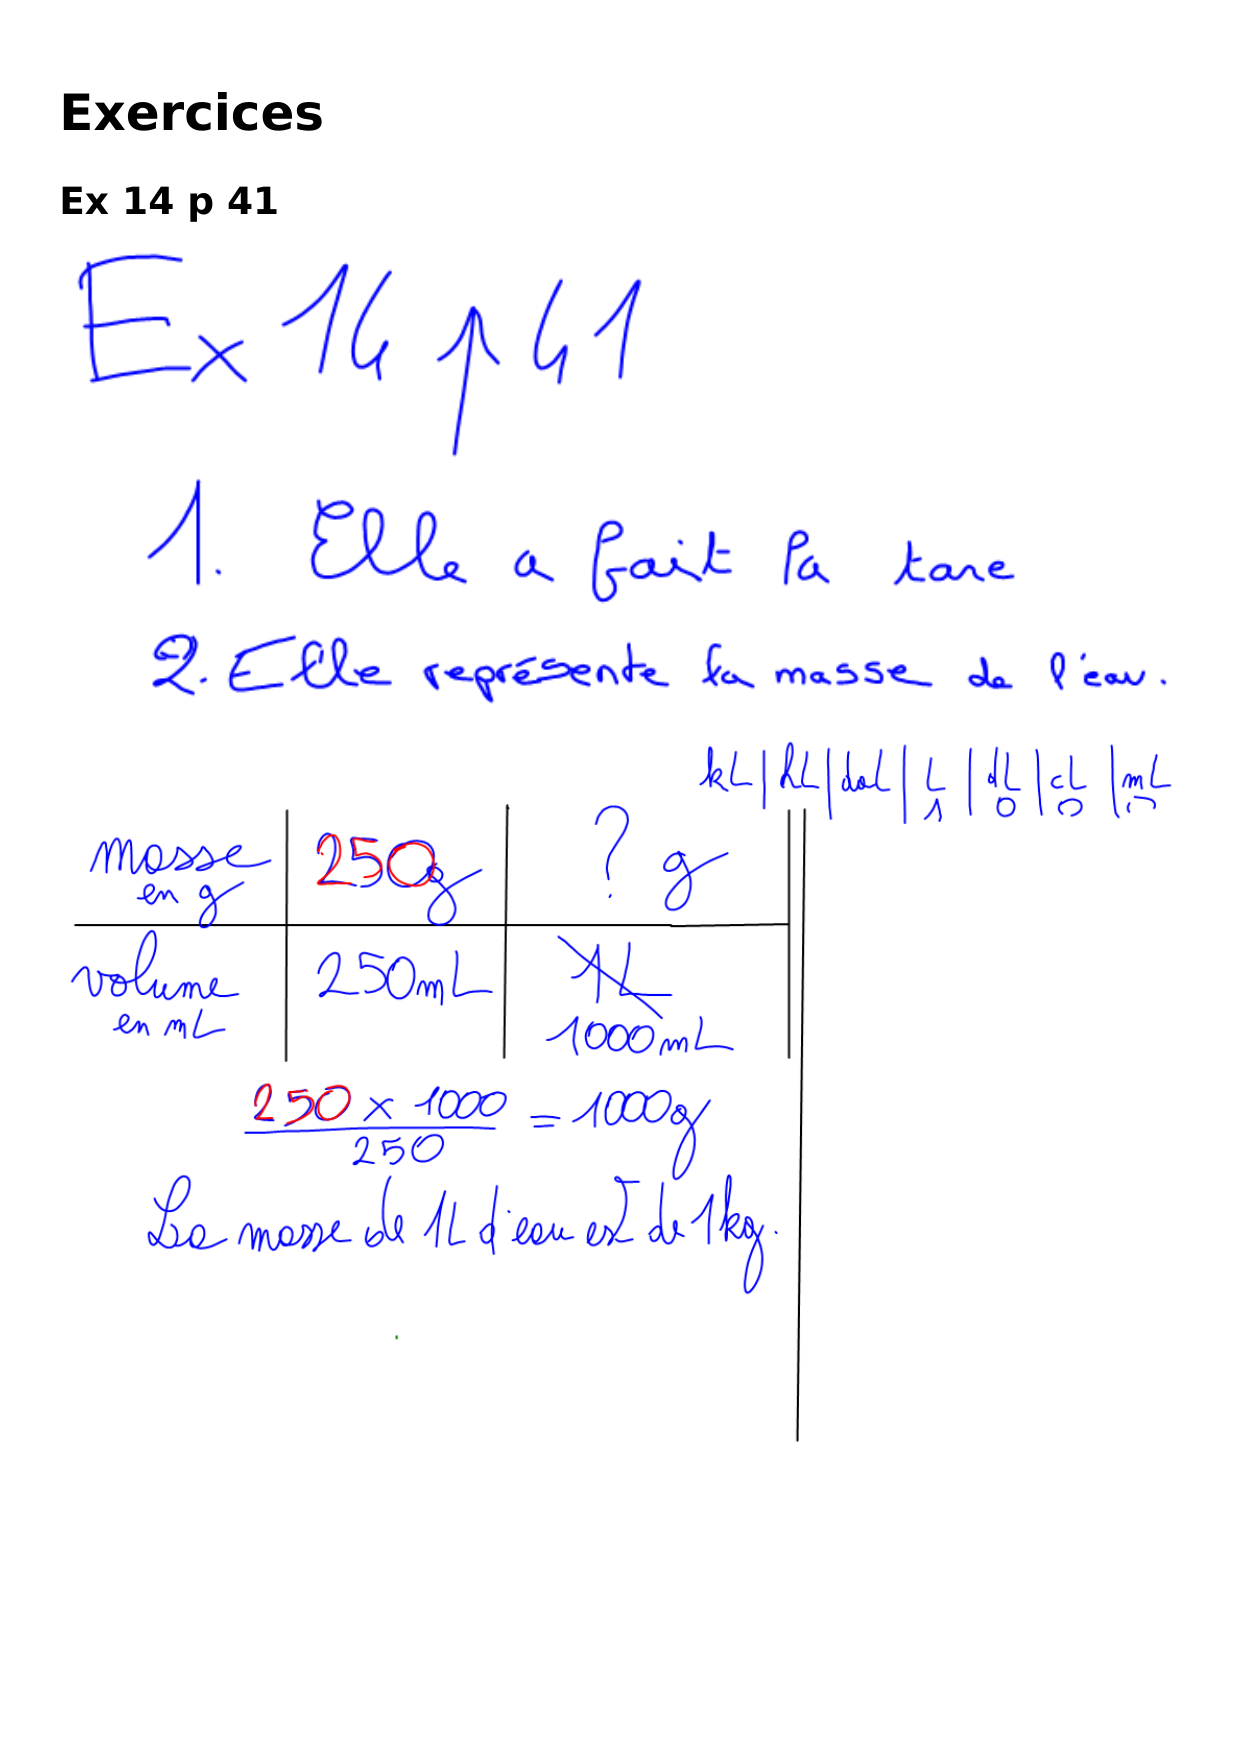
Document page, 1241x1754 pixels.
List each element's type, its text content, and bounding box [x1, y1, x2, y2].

subtitle Ex 14 p 41 [59, 180, 1181, 223]
picture [59, 236, 1182, 719]
picture [59, 730, 1182, 1452]
subtitle Exercices [59, 84, 1181, 142]
